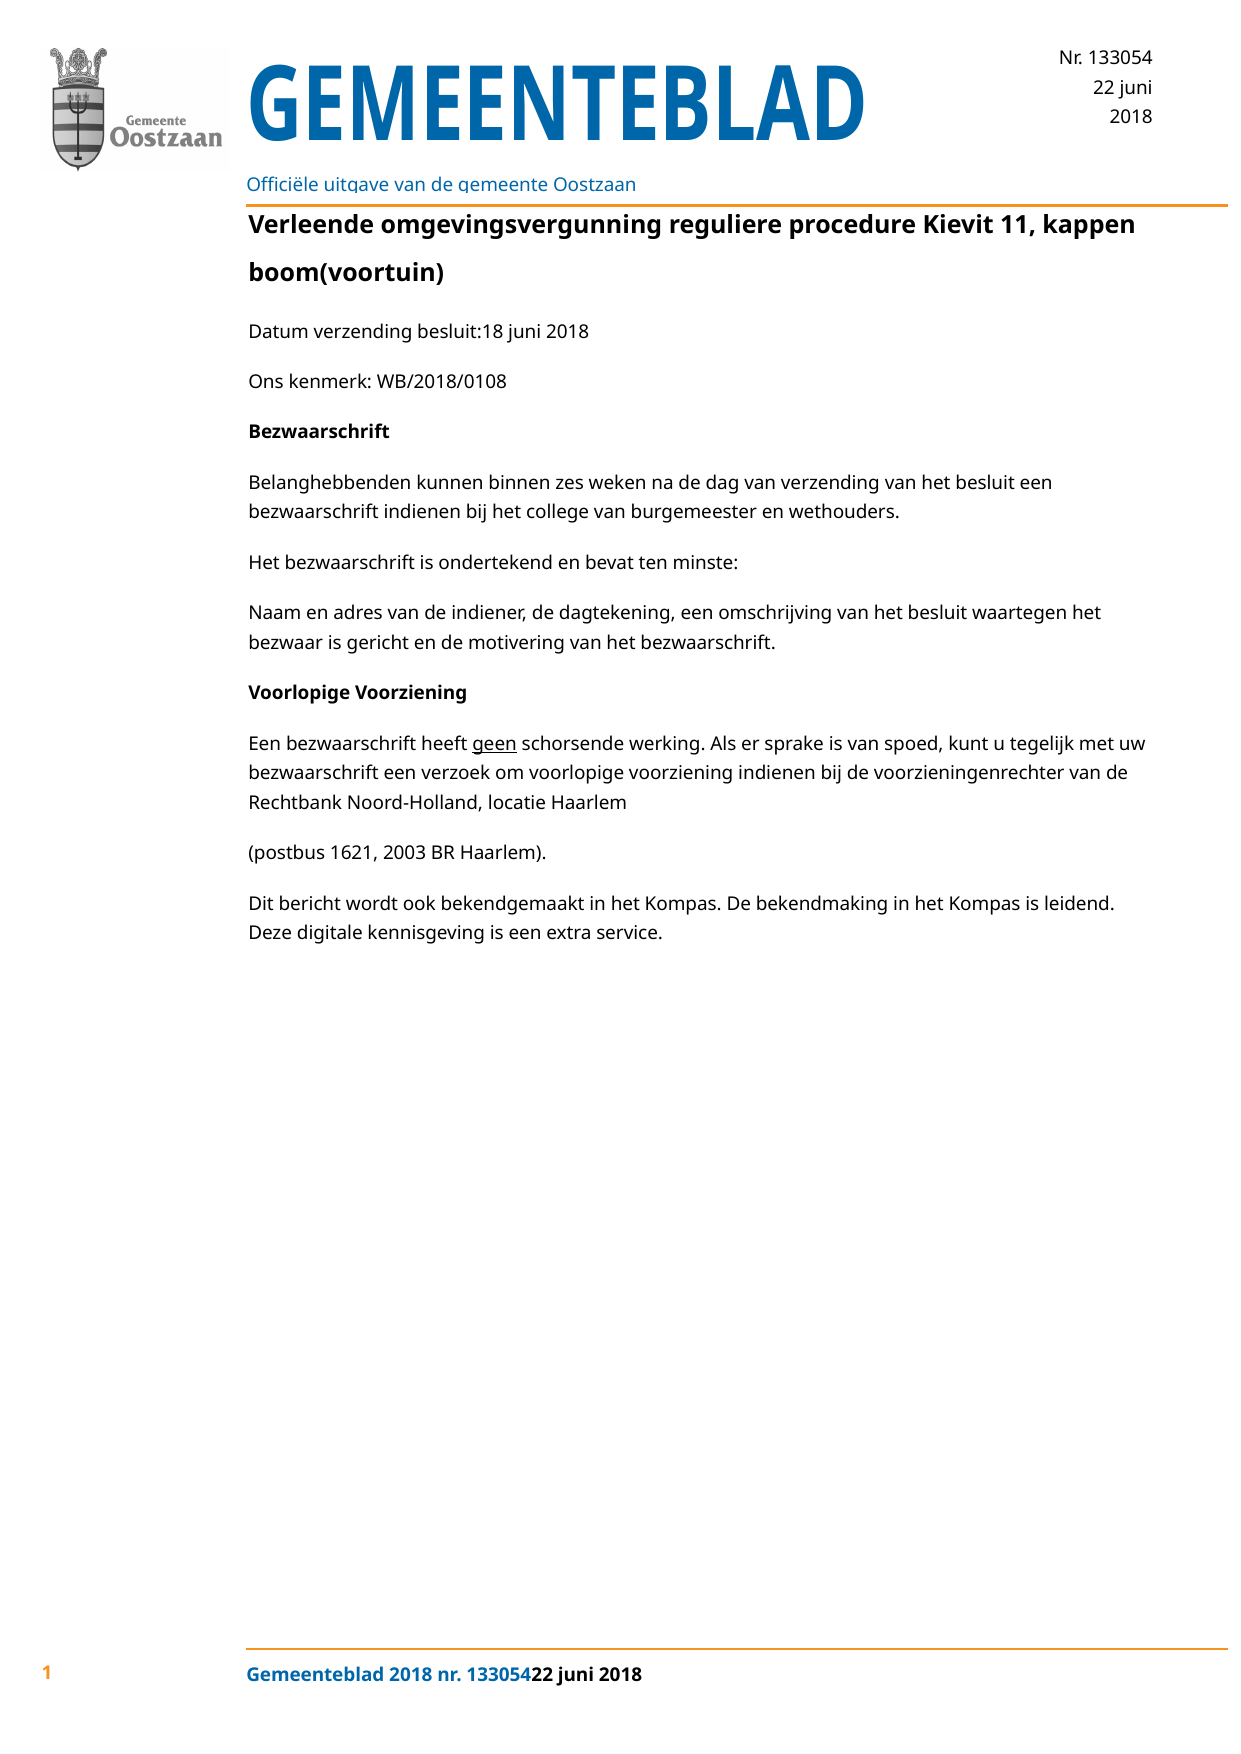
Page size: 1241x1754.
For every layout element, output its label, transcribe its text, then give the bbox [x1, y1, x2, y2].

text Het bezwaarschrift is ondertekend en bevat ten minste: [248, 549, 1152, 575]
text Bezwaarschrift [248, 419, 1152, 444]
text Naam en adres van de indiener, de dagtekening, een omschrijving van het besluit waartegen het bezwaar is gericht en de motivering van het bezwaarschrift. [248, 599, 1152, 655]
text Ons kenmerk: WB/2018/0108 [248, 368, 1152, 394]
text Dit bericht wordt ook bekendgemaakt in het Kompas. De bekendmaking in het Kompas is leidend. Deze digitale kennisgeving is een extra service. [248, 890, 1152, 945]
picture [41, 47, 231, 172]
text Voorlopige Voorziening [248, 679, 1152, 705]
text (postbus 1621, 2003 BR Haarlem). [248, 839, 1152, 865]
text Verleende omgevingsvergunning reguliere procedure Kievit 11, kappen boom(voortuin) [248, 207, 1152, 288]
text Een bezwaarschrift heeft geen schorsende werking. Als er sprake is van spoed, kunt u tegelijk met uw bezwaarschrift een verzoek om voorlopige voorziening indienen bij de voorzieningenrechter van de Rechtbank Noord-Holland, locatie Haarlem [248, 730, 1152, 815]
text Belanghebbenden kunnen binnen zes weken na de dag van verzending van het besluit een bezwaarschrift indienen bij het college van burgemeester en wethouders. [248, 469, 1152, 524]
text Datum verzending besluit:18 juni 2018 [248, 318, 1152, 344]
